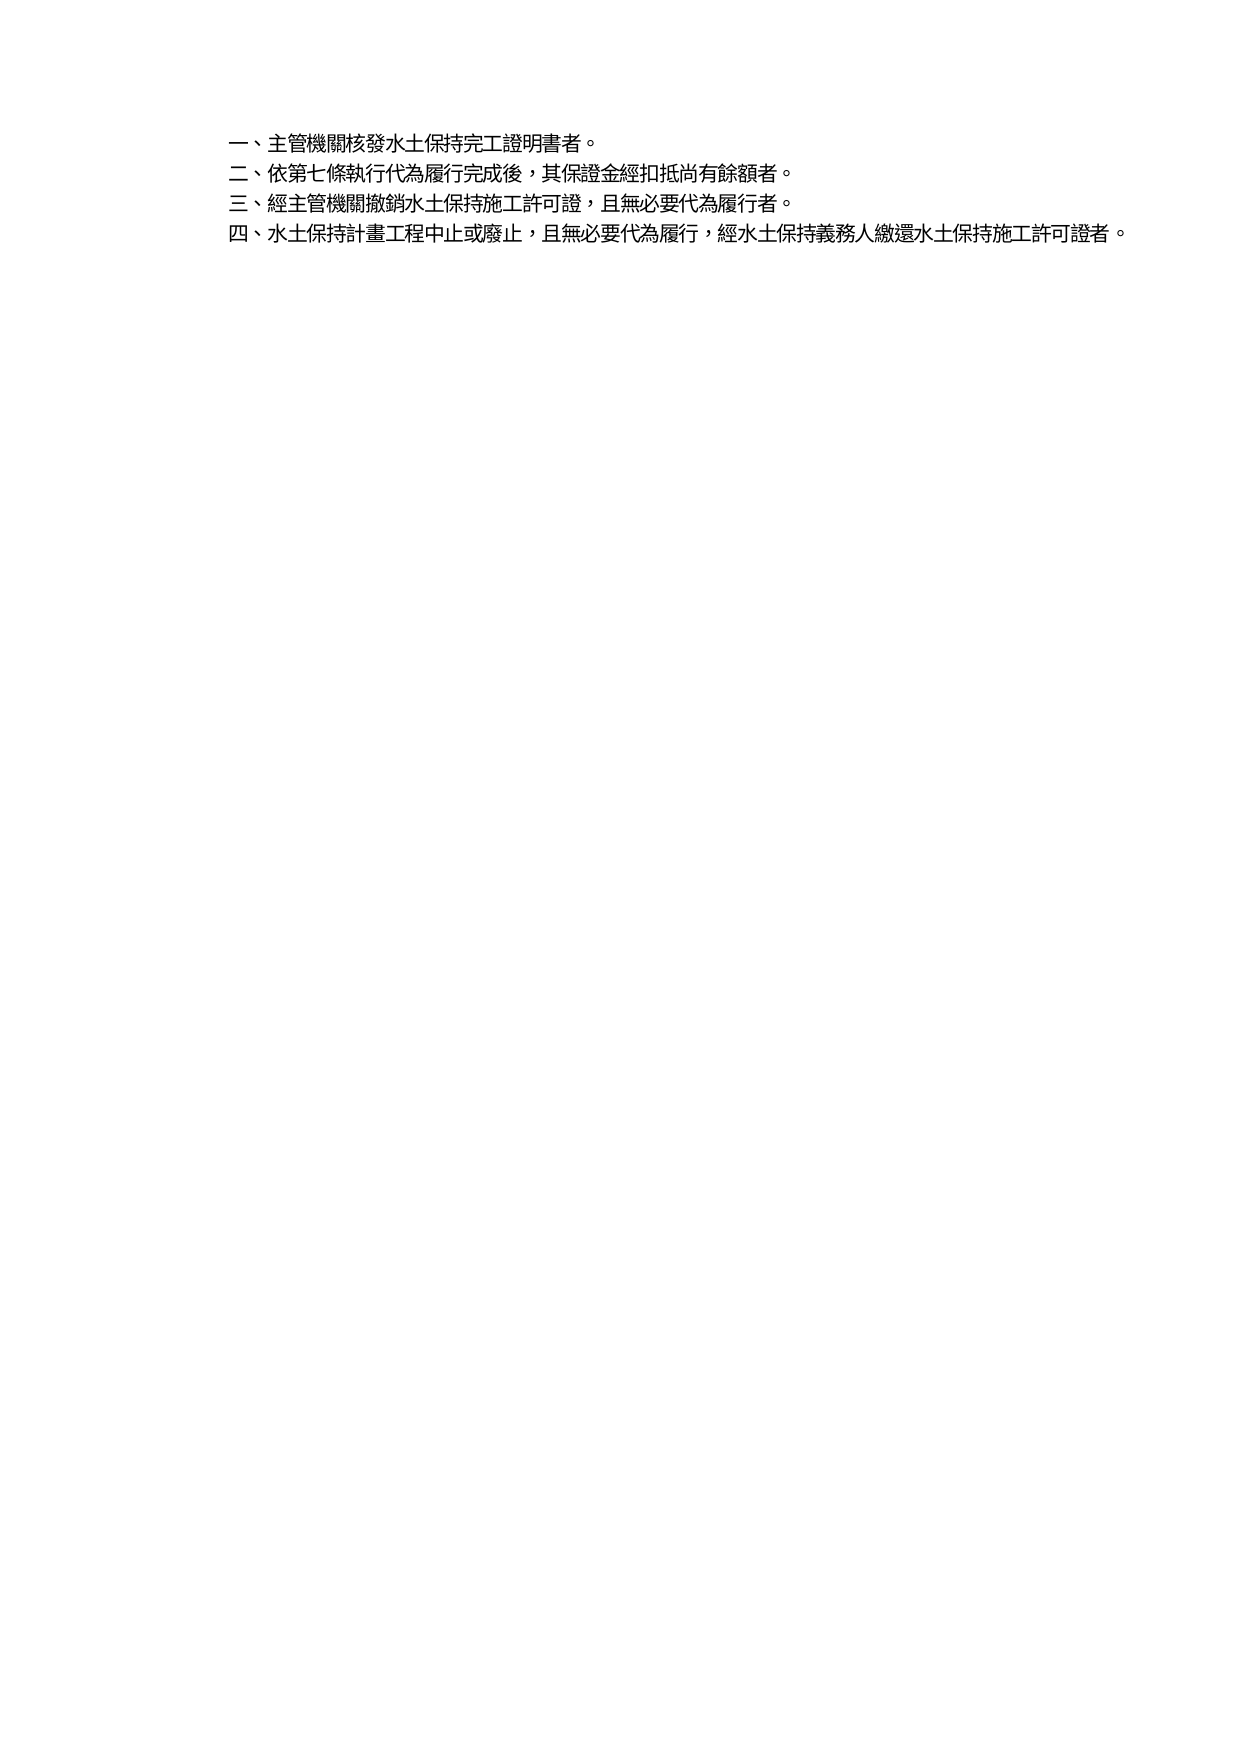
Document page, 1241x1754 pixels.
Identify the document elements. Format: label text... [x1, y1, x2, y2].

text 二、依第七條執行代為履行完成後，其保證金經扣抵尚有餘額者。 [118, 157, 1122, 187]
text 一、主管機關核發水土保持完工證明書者。 [118, 127, 1122, 157]
text 三、經主管機關撤銷水土保持施工許可證，且無必要代為履行者。 [118, 187, 1122, 218]
text 四、水土保持計畫工程中止或廢止，且無必要代為履行，經水土保持義務人繳還水土保持施工許可證者。 [118, 218, 1122, 248]
